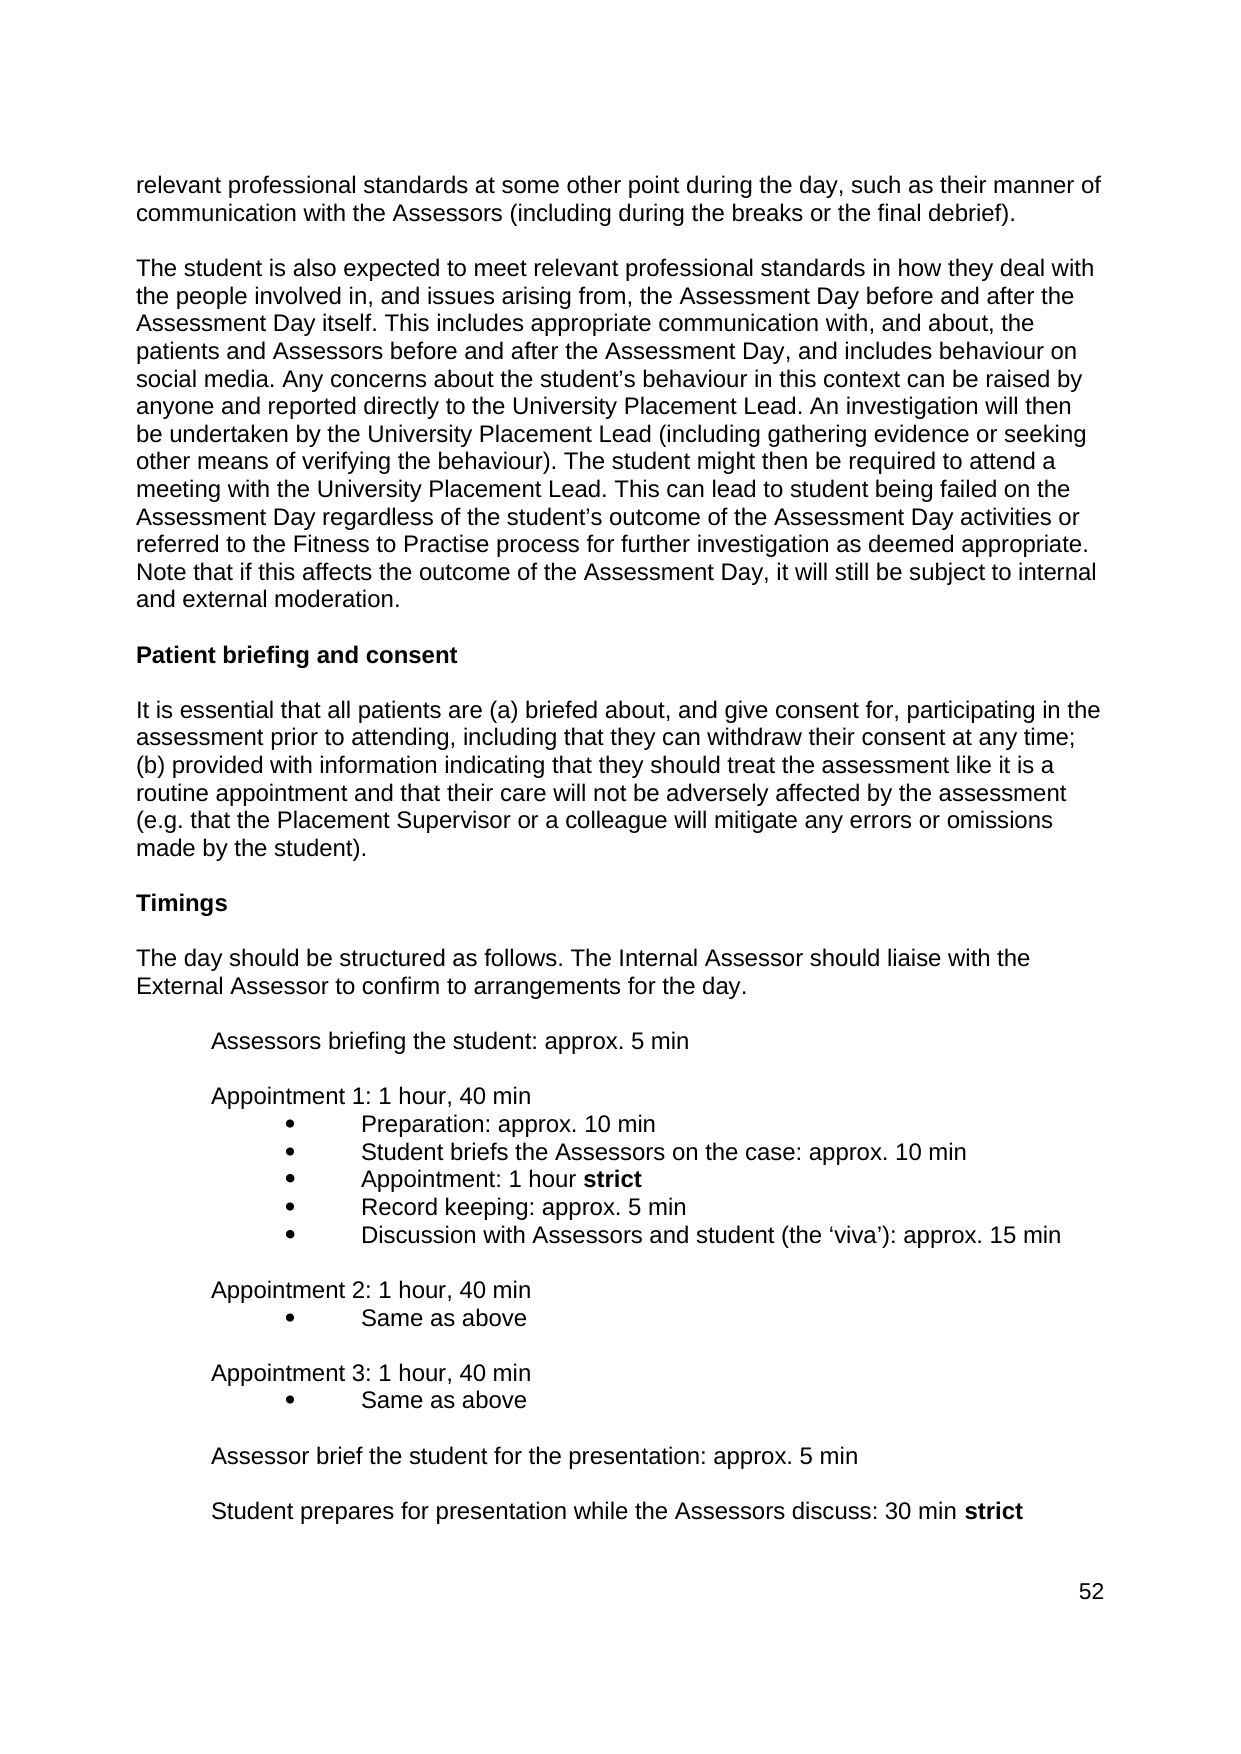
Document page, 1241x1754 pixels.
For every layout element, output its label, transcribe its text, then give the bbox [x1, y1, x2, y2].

list Preparation: approx. 10 min [286, 1110, 1104, 1137]
list Student briefs the Assessors on the case: approx. 10 min [286, 1137, 1104, 1165]
list Appointment: 1 hour strict [286, 1165, 1104, 1193]
list Same as above [286, 1304, 1104, 1331]
text Timings [136, 889, 1104, 917]
text Patient briefing and consent [136, 641, 1104, 668]
text relevant professional standards at some other point during the day, such as their manner of communication with the Assessors (including during the breaks or the final debrief). [136, 171, 1104, 226]
text Appointment 1: 1 hour, 40 min [211, 1082, 1104, 1110]
text The student is also expected to meet relevant professional standards in how they deal with the people involved in, and issues arising from, the Assessment Day before and after the Assessment Day itself. This includes appropriate communication with, and about, the patients and Assessors before and after the Assessment Day, and includes behaviour on social media. Any concerns about the student’s behaviour in this context can be raised by anyone and reported directly to the University Placement Lead. An investigation will then be undertaken by the University Placement Lead (including gathering evidence or seeking other means of verifying the behaviour). The student might then be required to attend a meeting with the University Placement Lead. This can lead to student being failed on the Assessment Day regardless of the student’s outcome of the Assessment Day activities or referred to the Fitness to Practise process for further investigation as deemed appropriate. Note that if this affects the outcome of the Assessment Day, it will still be subject to internal and external moderation. [136, 254, 1104, 613]
list Same as above [286, 1386, 1104, 1414]
list Discussion with Assessors and student (the ‘viva’): approx. 15 min [286, 1221, 1104, 1248]
text Assessor brief the student for the presentation: approx. 5 min [211, 1442, 1104, 1469]
text Appointment 2: 1 hour, 40 min [211, 1276, 1104, 1304]
text Assessors briefing the student: approx. 5 min [211, 1027, 1104, 1054]
list Record keeping: approx. 5 min [286, 1193, 1104, 1221]
text Appointment 3: 1 hour, 40 min [211, 1359, 1104, 1386]
text Student prepares for presentation while the Assessors discuss: 30 min strict [211, 1497, 1104, 1524]
text The day should be structured as follows. The Internal Assessor should liaise with the External Assessor to confirm to arrangements for the day. [136, 944, 1104, 999]
text It is essential that all patients are (a) briefed about, and give consent for, participating in the assessment prior to attending, including that they can withdraw their consent at any time; (b) provided with information indicating that they should treat the assessment like it is a routine appointment and that their care will not be adversely affected by the assessment (e.g. that the Placement Supervisor or a colleague will mitigate any errors or omissions made by the student). [136, 696, 1104, 861]
